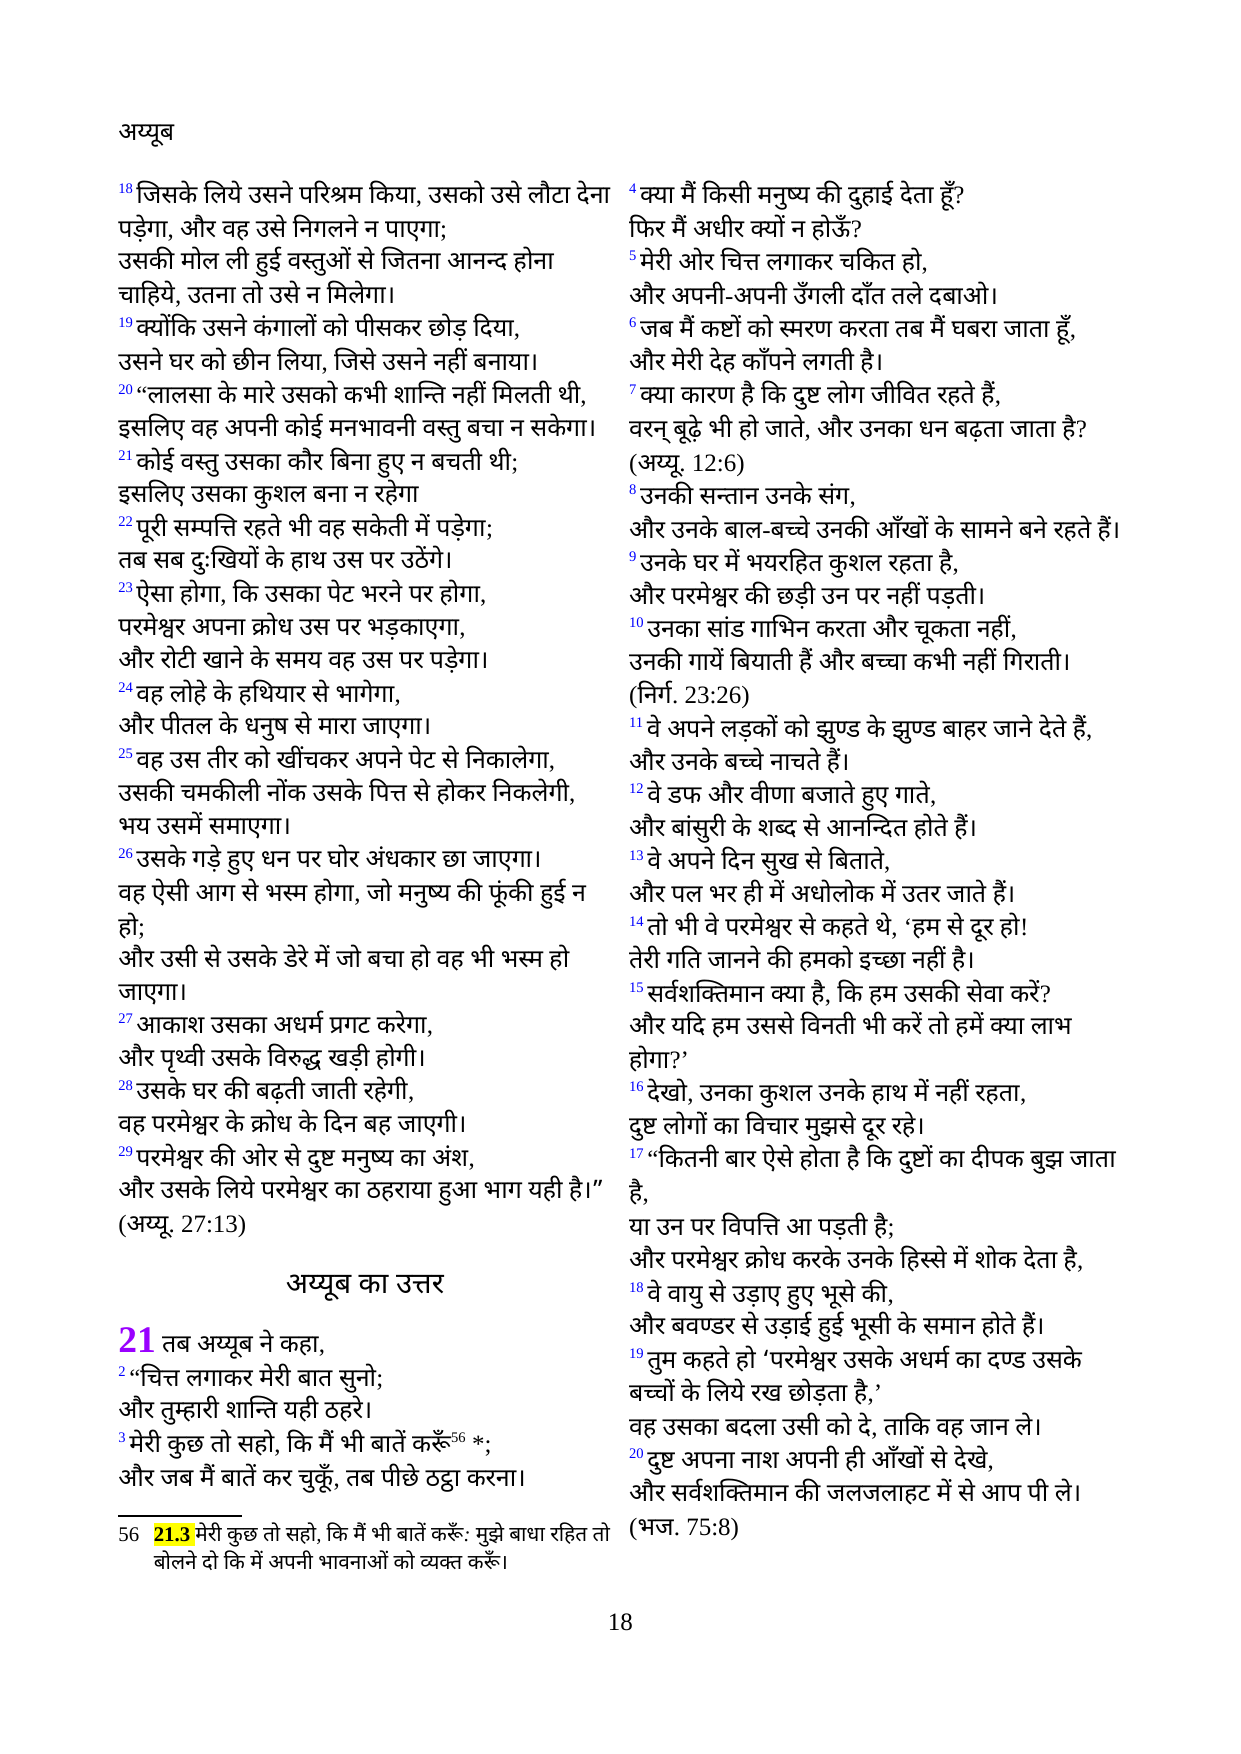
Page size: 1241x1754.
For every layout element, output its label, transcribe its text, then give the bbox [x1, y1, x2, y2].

text 10 उनका सांड गाभिन करता और चूकता नहीं, [629, 614, 1122, 648]
text 7 क्या कारण है कि दुष्ट लोग जीवित रहते हैं, [629, 381, 1122, 414]
text 23 ऐसा होगा, कि उसका पेट भरने पर होगा, [118, 579, 611, 612]
text 9 उनके घर में भयरहित कुशल रहता है, [629, 548, 1122, 582]
text 29 परमेश्वर की ओर से दुष्ट मनुष्य का अंश, [118, 1143, 611, 1176]
text 19 क्योंकि उसने कंगालों को पीसकर छोड़ दिया, [118, 313, 611, 347]
text इसलिए उसका कुशल बना न रहेगा [118, 480, 611, 513]
text 25 वह उस तीर को खींचकर अपने पेट से निकालेगा, [118, 745, 611, 778]
text और उनके बाल-बच्चे उनकी आँखों के सामने बने रहते हैं। [629, 515, 1122, 548]
text और मेरी देह काँपने लगती है। [629, 348, 1122, 381]
text और जब मैं बातें कर चुकूँ, तब पीछे ठट्ठा करना। [118, 1463, 611, 1496]
text और बवण्डर से उड़ाई हुई भूसी के समान होते हैं। [629, 1312, 1122, 1345]
text तेरी गति जानने की हमको इच्छा नहीं है। [629, 946, 1122, 979]
text और पीतल के धनुष से मारा जाएगा। [118, 712, 611, 745]
text फिर मैं अधीर क्यों न होऊँ? [629, 214, 1122, 247]
text वह उसका बदला उसी को दे, ताकि वह जान ले। [629, 1412, 1122, 1445]
text तब सब दुःखियों के हाथ उस पर उठेंगे। [118, 546, 611, 579]
text 2 “चित्त लगाकर मेरी बात सुनो; [118, 1363, 611, 1397]
text और बांसुरी के शब्द से आनन्दित होते हैं। [629, 814, 1122, 846]
text 21 कोई वस्तु उसका कौर बिना हुए न बचती थी; [118, 447, 611, 480]
text वह परमेश्वर के क्रोध के दिन बह जाएगी। [118, 1110, 611, 1143]
text और यदि हम उससे विनती भी करें तो हमें क्या लाभ होगा?’ [629, 1012, 1122, 1078]
text और उसके लिये परमेश्वर का ठहराया हुआ भाग यही है।” (अय्यू. 27:13) [118, 1176, 611, 1242]
text 13 वे अपने दिन सुख से बिताते, [629, 846, 1122, 880]
text वह ऐसी आग से भस्म होगा, जो मनुष्य की फूंकी हुई न हो; [118, 878, 611, 945]
text और पल भर ही में अधोलोक में उतर जाते हैं। [629, 880, 1122, 912]
text उनकी गायें बियाती हैं और बच्चा कभी नहीं गिराती। (निर्ग. 23:26) [629, 648, 1122, 714]
text दुष्ट लोगों का विचार मुझसे दूर रहे। [629, 1112, 1122, 1144]
text 4 क्या मैं किसी मनुष्य की दुहाई देता हूँ? [629, 180, 1122, 214]
text और अपनी-अपनी उँगली दाँत तले दबाओ। [629, 281, 1122, 314]
text और रोटी खाने के समय वह उस पर पड़ेगा। [118, 646, 611, 679]
text 21.3 मेरी कुछ तो सहो, कि मैं भी बातें करूँ: मुझे बाधा रहित तो बोलने दो कि में अपनी भावनाओं को व्यक्त करूँ। [118, 1522, 611, 1578]
text 5 मेरी ओर चित्त लगाकर चकित हो, [629, 247, 1122, 281]
text और उसी से उसके डेरे में जो बचा हो वह भी भस्म हो जाएगा। [118, 945, 611, 1010]
text 19 तुम कहते हो ‘परमेश्वर उसके अधर्म का दण्ड उसके बच्चों के लिये रख छोड़ता है,’ [629, 1345, 1122, 1412]
text 12 वे डफ और वीणा बजाते हुए गाते, [629, 780, 1122, 814]
text और सर्वशक्तिमान की जलजलाहट में से आप पी ले। (भज. 75:8) [629, 1479, 1122, 1545]
text 20 दुष्ट अपना नाश अपनी ही आँखों से देखे, [629, 1445, 1122, 1479]
text 3 मेरी कुछ तो सहो, कि मैं भी बातें करूँ *; [118, 1429, 611, 1463]
text और उनके बच्चे नाचते हैं। [629, 748, 1122, 780]
text 14 तो भी वे परमेश्वर से कहते थे, ‘हम से दूर हो! [629, 912, 1122, 946]
text इसलिए वह अपनी कोई मनभावनी वस्तु बचा न सकेगा। [118, 414, 611, 447]
text परमेश्वर अपना क्रोध उस पर भड़काएगा, [118, 612, 611, 646]
text उसकी चमकीली नोंक उसके पित्त से होकर निकलेगी, भय उसमें समाएगा। [118, 778, 611, 844]
text 6 जब मैं कष्टों को स्मरण करता तब मैं घबरा जाता हूँ, [629, 314, 1122, 348]
text और पृथ्वी उसके विरुद्ध खड़ी होगी। [118, 1044, 611, 1076]
text 18 वे वायु से उड़ाए हुए भूसे की, [629, 1279, 1122, 1312]
text या उन पर विपत्ति आ पड़ती है; [629, 1212, 1122, 1245]
text और परमेश्वर की छड़ी उन पर नहीं पड़ती। [629, 582, 1122, 614]
text उसने घर को छीन लिया, जिसे उसने नहीं बनाया। [118, 347, 611, 381]
text 20 “लालसा के मारे उसको कभी शान्ति नहीं मिलती थी, [118, 381, 611, 414]
subtitle अय्यूब का उत्तर [118, 1267, 611, 1305]
text 8 उनकी सन्तान उनके संग, [629, 481, 1122, 515]
text 17 “कितनी बार ऐसे होता है कि दुष्टों का दीपक बुझ जाता है, [629, 1144, 1122, 1212]
text 18 जिसके लिये उसने परिश्रम किया, उसको उसे लौटा देना पड़ेगा, और वह उसे निगलने न पाएगा; [118, 180, 611, 247]
text उसकी मोल ली हुई वस्तुओं से जितना आनन्द होना चाहिये, उतना तो उसे न मिलेगा। [118, 247, 611, 313]
text और तुम्हारी शान्ति यही ठहरे। [118, 1397, 611, 1429]
text 21 तब अय्यूब ने कहा, [118, 1318, 611, 1363]
text 24 वह लोहे के हथियार से भागेगा, [118, 679, 611, 712]
text 27 आकाश उसका अधर्म प्रगट करेगा, [118, 1010, 611, 1044]
text और परमेश्वर क्रोध करके उनके हिस्से में शोक देता है, [629, 1245, 1122, 1279]
text 11 वे अपने लड़कों को झुण्ड के झुण्ड बाहर जाने देते हैं, [629, 714, 1122, 748]
text 26 उसके गड़े हुए धन पर घोर अंधकार छा जाएगा। [118, 844, 611, 878]
text 22 पूरी सम्पत्ति रहते भी वह सकेती में पड़ेगा; [118, 513, 611, 546]
text वरन् बूढ़े भी हो जाते, और उनका धन बढ़ता जाता है? (अय्यू. 12:6) [629, 414, 1122, 481]
text 15 सर्वशक्तिमान क्या है, कि हम उसकी सेवा करें? [629, 979, 1122, 1012]
text 16 देखो, उनका कुशल उनके हाथ में नहीं रहता, [629, 1078, 1122, 1112]
text 28 उसके घर की बढ़ती जाती रहेगी, [118, 1076, 611, 1110]
